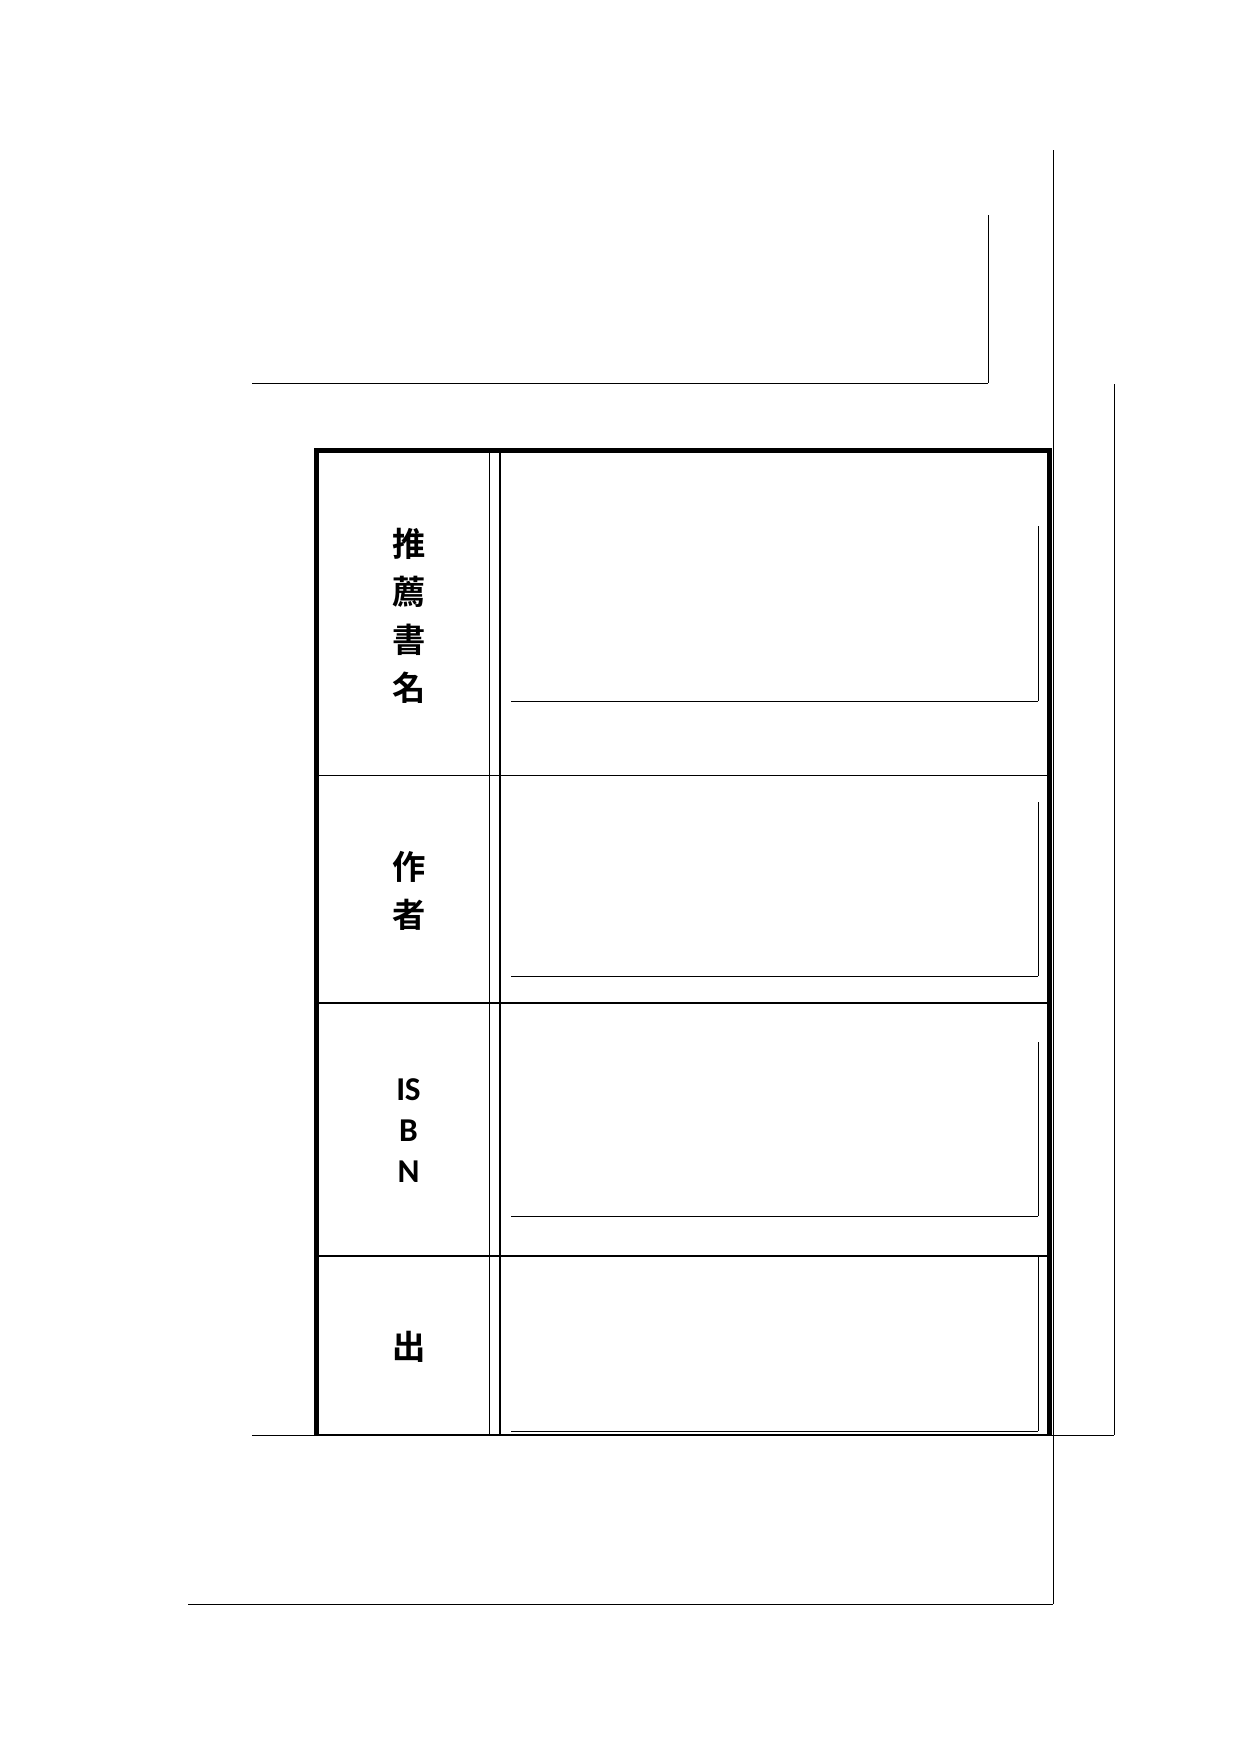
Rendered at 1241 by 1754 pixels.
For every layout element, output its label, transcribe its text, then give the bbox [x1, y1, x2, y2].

table_cell [501, 1004, 1047, 1255]
table_cell 出 [319, 1257, 489, 1434]
table_cell 作者 [319, 776, 489, 1002]
table_cell ISBN [319, 1004, 489, 1255]
table_cell [501, 776, 1047, 1002]
table_cell [490, 1257, 499, 1434]
table_cell [490, 1004, 499, 1255]
table_cell [501, 1257, 1047, 1434]
table_header [490, 453, 499, 775]
table_cell [490, 776, 499, 1002]
table_header [501, 453, 1047, 775]
table_header 推薦書名 [319, 453, 489, 775]
